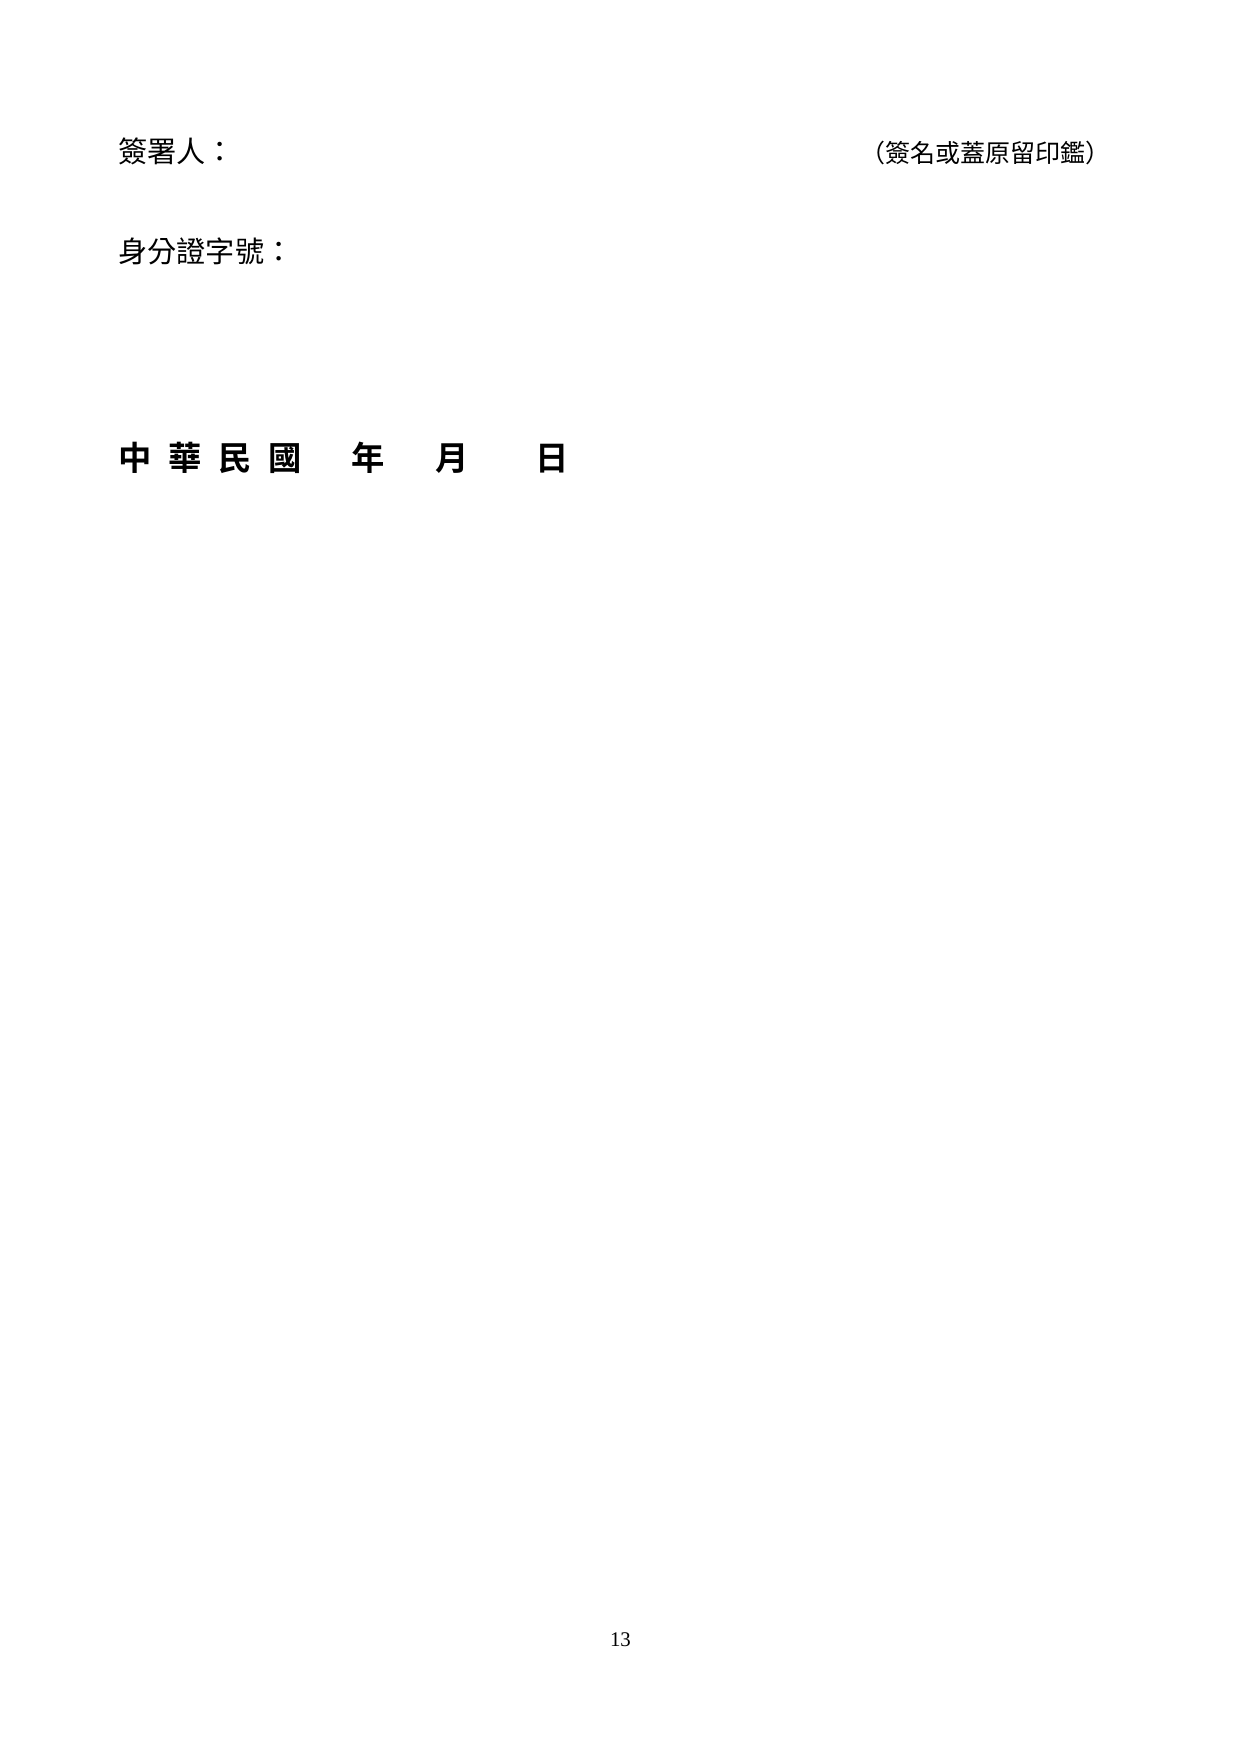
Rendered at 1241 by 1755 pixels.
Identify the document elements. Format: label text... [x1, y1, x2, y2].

text 中 華 民 國 年 月 日 [118, 414, 1122, 476]
text 簽署人： （簽名或蓋原留印鑑） [118, 108, 1122, 170]
text 身分證字號： [118, 208, 1122, 270]
